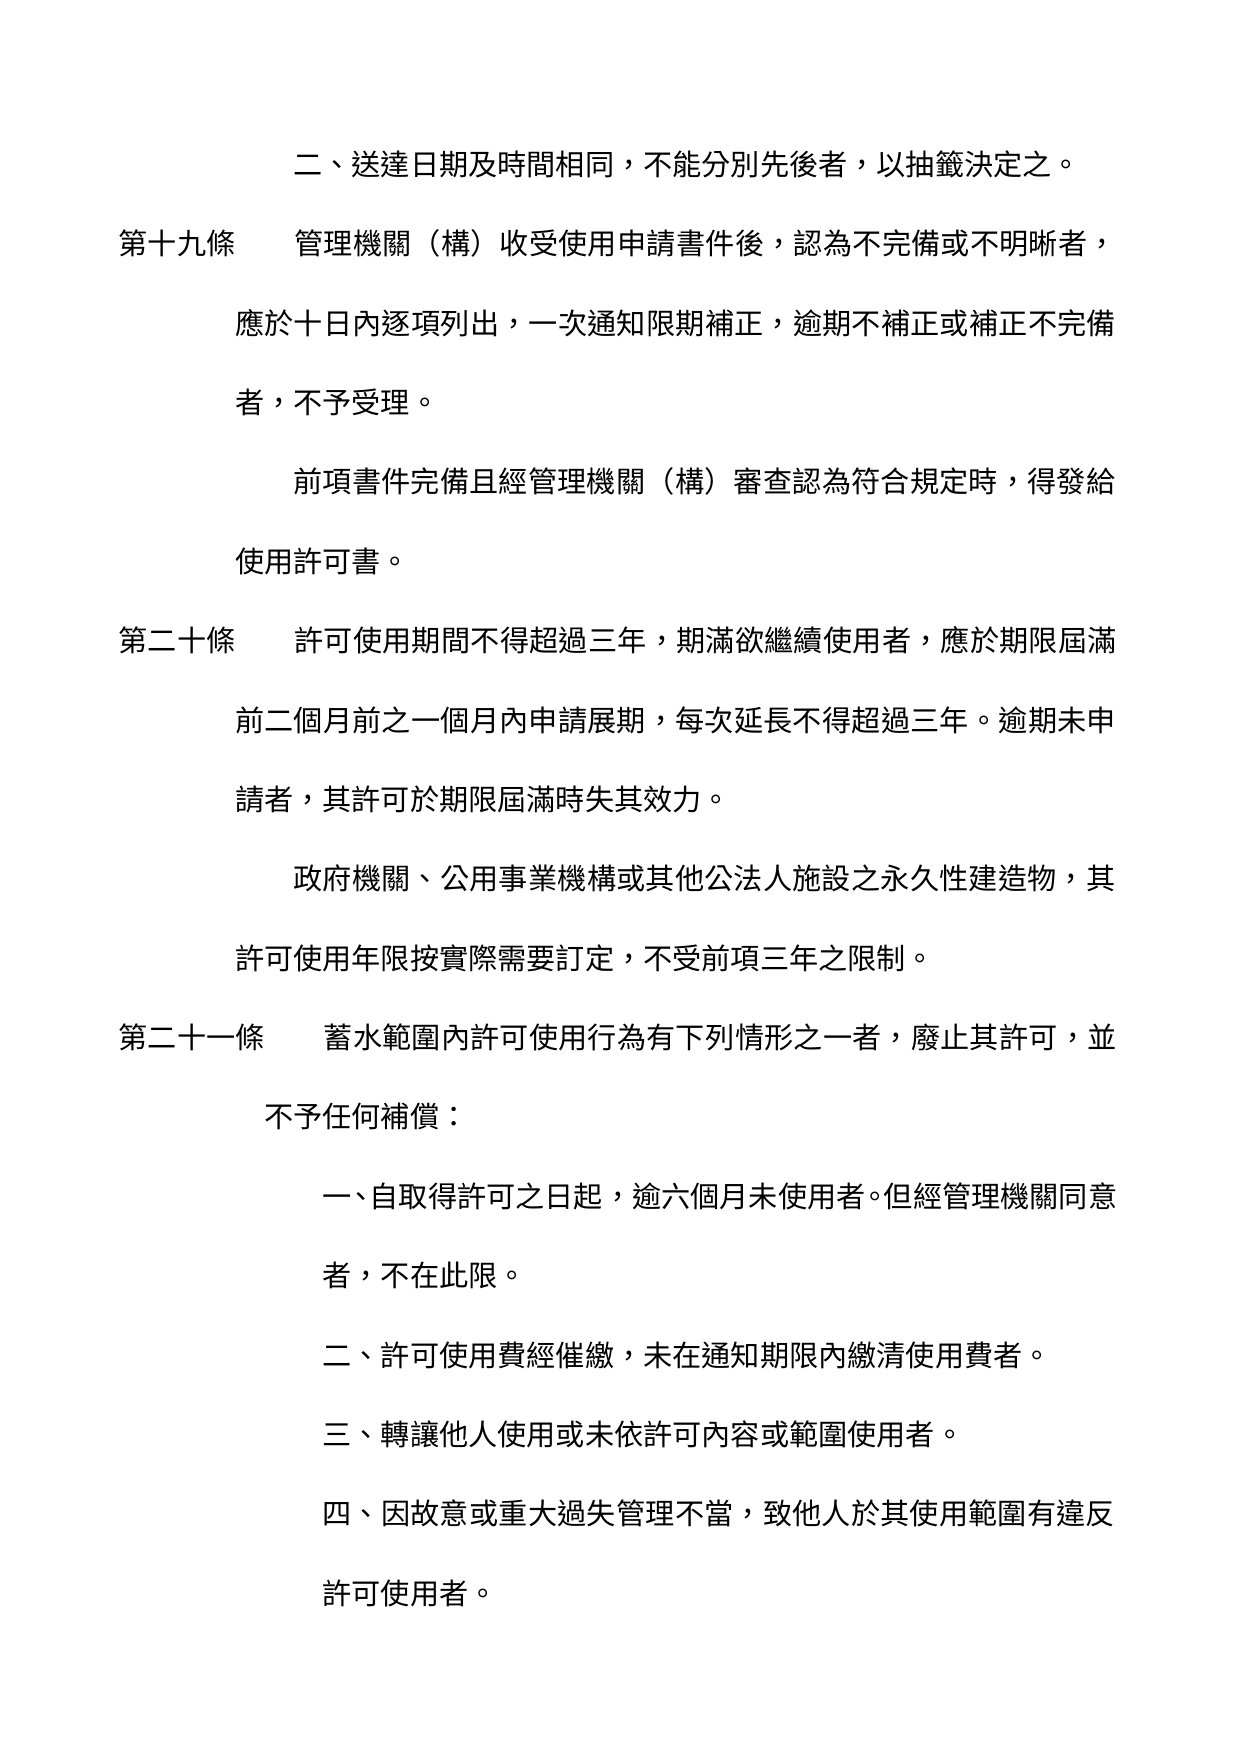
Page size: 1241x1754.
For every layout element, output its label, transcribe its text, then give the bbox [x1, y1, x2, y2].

text 二、許可使用費經催繳，未在通知期限內繳清使用費者。 [322, 1313, 1117, 1393]
text 一、自取得許可之日起，逾六個月未使用者。但經管理機關同意者，不在此限。 [322, 1155, 1117, 1313]
text 三、轉讓他人使用或未依許可內容或範圍使用者。 [322, 1393, 1117, 1472]
text 二、送達日期及時間相同，不能分別先後者，以抽籤決定之。 [293, 123, 1117, 202]
text 第十九條 管理機關（構）收受使用申請書件後，認為不完備或不明晰者，應於十日內逐項列出，一次通知限期補正，逾期不補正或補正不完備者，不予受理。 [118, 202, 1117, 440]
text 第二十一條 蓄水範圍內許可使用行為有下列情形之一者，廢止其許可，並不予任何補償： [118, 996, 1117, 1155]
text 四、因故意或重大過失管理不當，致他人於其使用範圍有違反許可使用者。 [322, 1472, 1117, 1631]
text 前項書件完備且經管理機關（構）審查認為符合規定時，得發給使用許可書。 [235, 440, 1117, 599]
text 政府機關、公用事業機構或其他公法人施設之永久性建造物，其許可使用年限按實際需要訂定，不受前項三年之限制。 [235, 837, 1117, 996]
text 第二十條 許可使用期間不得超過三年，期滿欲繼續使用者，應於期限屆滿前二個月前之一個月內申請展期，每次延長不得超過三年。逾期未申請者，其許可於期限屆滿時失其效力。 [118, 599, 1117, 837]
